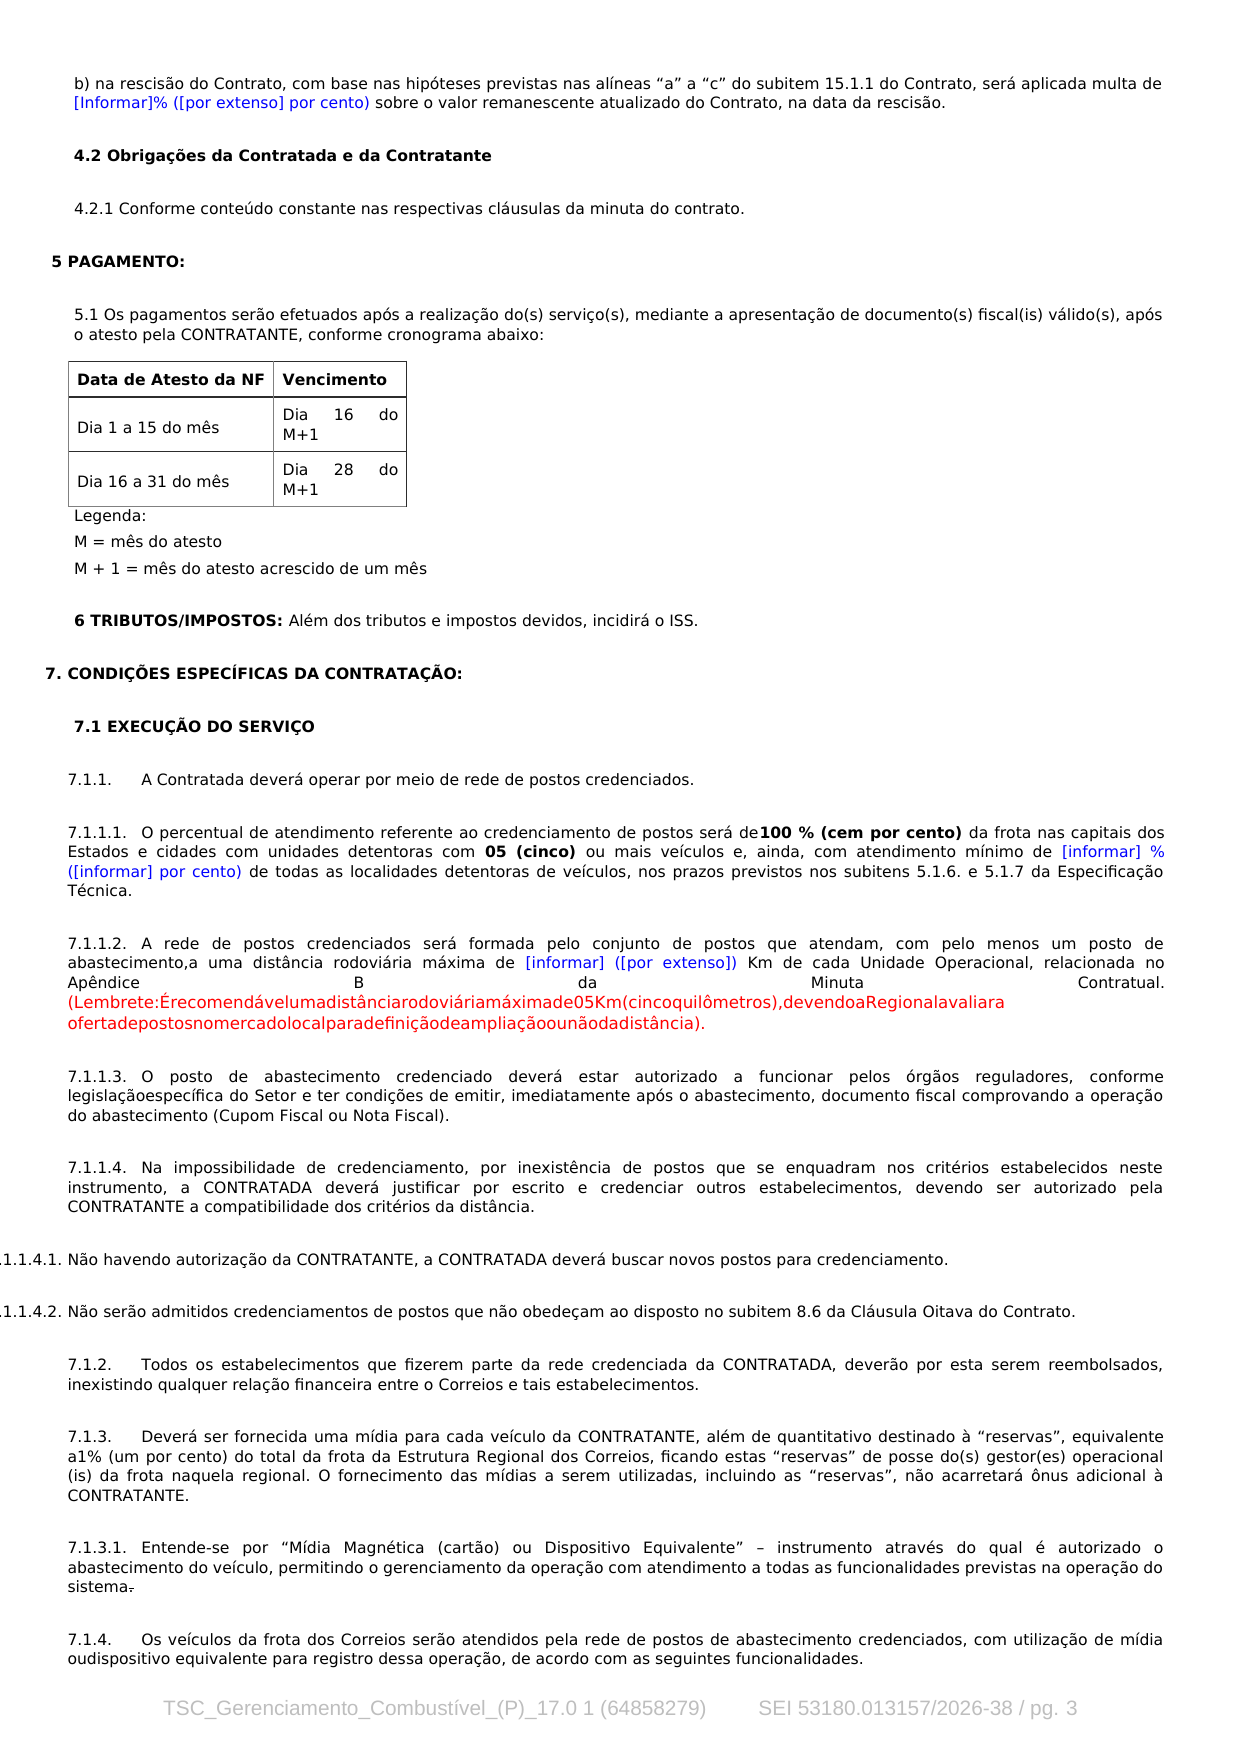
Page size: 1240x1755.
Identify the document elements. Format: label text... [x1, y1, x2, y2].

list Os veículos da frota dos Correios serão atendidos pela rede de postos de abastecimento credenciados, com utilização de mídia oudispositivo equivalente para registro dessa operação, de acordo com as seguintes funcionalidades. [67, 1631, 1165, 1668]
table_cell Dia 16 do M+1 [274, 398, 406, 451]
table_header Data de Atesto da NF [69, 362, 273, 396]
text 4.2 Obrigações da Contratada e da Contratante [74, 147, 1181, 165]
list Não havendo autorização da CONTRATANTE, a CONTRATADA deverá buscar novos postos para credenciamento. [0, 1251, 1165, 1269]
list EXECUÇÃO DO SERVIÇO [74, 718, 1165, 736]
list Deverá ser fornecida uma mídia para cada veículo da CONTRATANTE, além de quantitativo destinado à “reservas”, equivalente a1% (um por cento) do total da frota da Estrutura Regional dos Correios, ficando estas “reservas” de posse do(s) gestor(es) operacional (is) da frota naquela regional. O fornecimento das mídias a serem utilizadas, incluindo as “reservas”, não acarretará ônus adicional à CONTRATANTE. [67, 1428, 1165, 1505]
table_cell Dia 1 a 15 do mês [69, 398, 273, 451]
list CONDIÇÕES ESPECÍFICAS DA CONTRATAÇÃO: [45, 665, 1181, 683]
list A Contratada deverá operar por meio de rede de postos credenciados. [67, 771, 1165, 789]
list Todos os estabelecimentos que fizerem parte da rede credenciada da CONTRATADA, deverão por esta serem reembolsados, inexistindo qualquer relação financeira entre o Correios e tais estabelecimentos. [67, 1356, 1165, 1394]
list O percentual de atendimento referente ao credenciamento de postos será de100 % (cem por cento) da frota nas capitais dos Estados e cidades com unidades detentoras com 05 (cinco) ou mais veículos e, ainda, com atendimento mínimo de [informar] % ([informar] por cento) de todas as localidades detentoras de veículos, nos prazos previstos nos subitens 5.1.6. e 5.1.7 da Especificação Técnica. [67, 823, 1165, 900]
table_cell Dia 16 a 31 do mês [69, 452, 273, 506]
text M = mês do atesto [74, 533, 1165, 551]
text M + 1 = mês do atesto acrescido de um mês [74, 559, 1165, 578]
list O posto de abastecimento credenciado deverá estar autorizado a funcionar pelos órgãos reguladores, conforme legislaçãoespecífica do Setor e ter condições de emitir, imediatamente após o abastecimento, documento fiscal comprovando a operação do abastecimento (Cupom Fiscal ou Nota Fiscal). [67, 1068, 1165, 1125]
table_cell Dia 28 do M+1 [274, 452, 406, 506]
list Na impossibilidade de credenciamento, por inexistência de postos que se enquadram nos critérios estabelecidos neste instrumento, a CONTRATADA deverá justificar por escrito e credenciar outros estabelecimentos, devendo ser autorizado pela CONTRATANTE a compatibilidade dos critérios da distância. [67, 1159, 1165, 1216]
text 6 TRIBUTOS/IMPOSTOS: Além dos tributos e impostos devidos, incidirá o ISS. [74, 612, 1165, 630]
text Legenda: [74, 507, 1165, 525]
table_header Vencimento [274, 362, 406, 396]
text 5.1 Os pagamentos serão efetuados após a realização do(s) serviço(s), mediante a apresentação de documento(s) fiscal(is) válido(s), após o atesto pela CONTRATANTE, conforme cronograma abaixo: [74, 306, 1165, 344]
list Entende-se por “Mídia Magnética (cartão) ou Dispositivo Equivalente” – instrumento através do qual é autorizado o abastecimento do veículo, permitindo o gerenciamento da operação com atendimento a todas as funcionalidades previstas na operação do sistema. [67, 1539, 1165, 1596]
text 4.2.1 Conforme conteúdo constante nas respectivas cláusulas da minuta do contrato. [74, 200, 1165, 218]
list A rede de postos credenciados será formada pelo conjunto de postos que atendam, com pelo menos um posto de abastecimento,a uma distância rodoviária máxima de [informar] ([por extenso]) Km de cada Unidade Operacional, relacionada no Apêndice B da Minuta Contratual. (Lembrete:Érecomendávelumadistânciarodoviáriamáximade05Km(cincoquilômetros),devendoaRegionalavaliara ofertadepostosnomercadolocalparadefiniçãodeampliaçãoounãodadistância). [67, 934, 1165, 1033]
list PAGAMENTO: [51, 253, 1181, 271]
text b) na rescisão do Contrato, com base nas hipóteses previstas nas alíneas “a” a “c” do subitem 15.1.1 do Contrato, será aplicada multa de [Informar]% ([por extenso] por cento) sobre o valor remanescente atualizado do Contrato, na data da rescisão. [74, 75, 1165, 113]
list Não serão admitidos credenciamentos de postos que não obedeçam ao disposto no subitem 8.6 da Cláusula Oitava do Contrato. [0, 1303, 1165, 1322]
